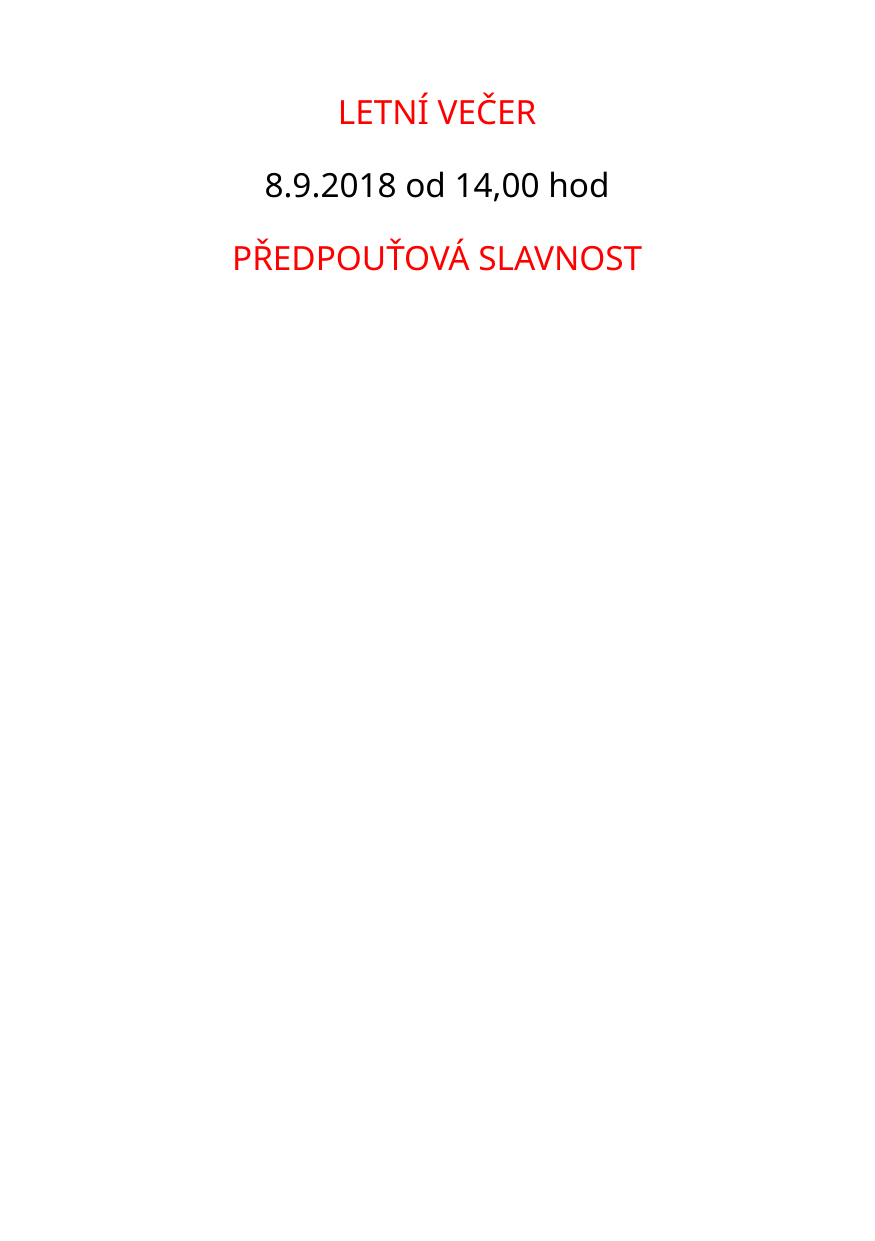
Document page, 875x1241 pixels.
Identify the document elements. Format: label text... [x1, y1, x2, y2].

text PŘEDPOUŤOVÁ SLAVNOST [88, 235, 786, 280]
text LETNÍ VEČER [88, 89, 786, 134]
text 8.9.2018 od 14,00 hod [88, 162, 786, 207]
